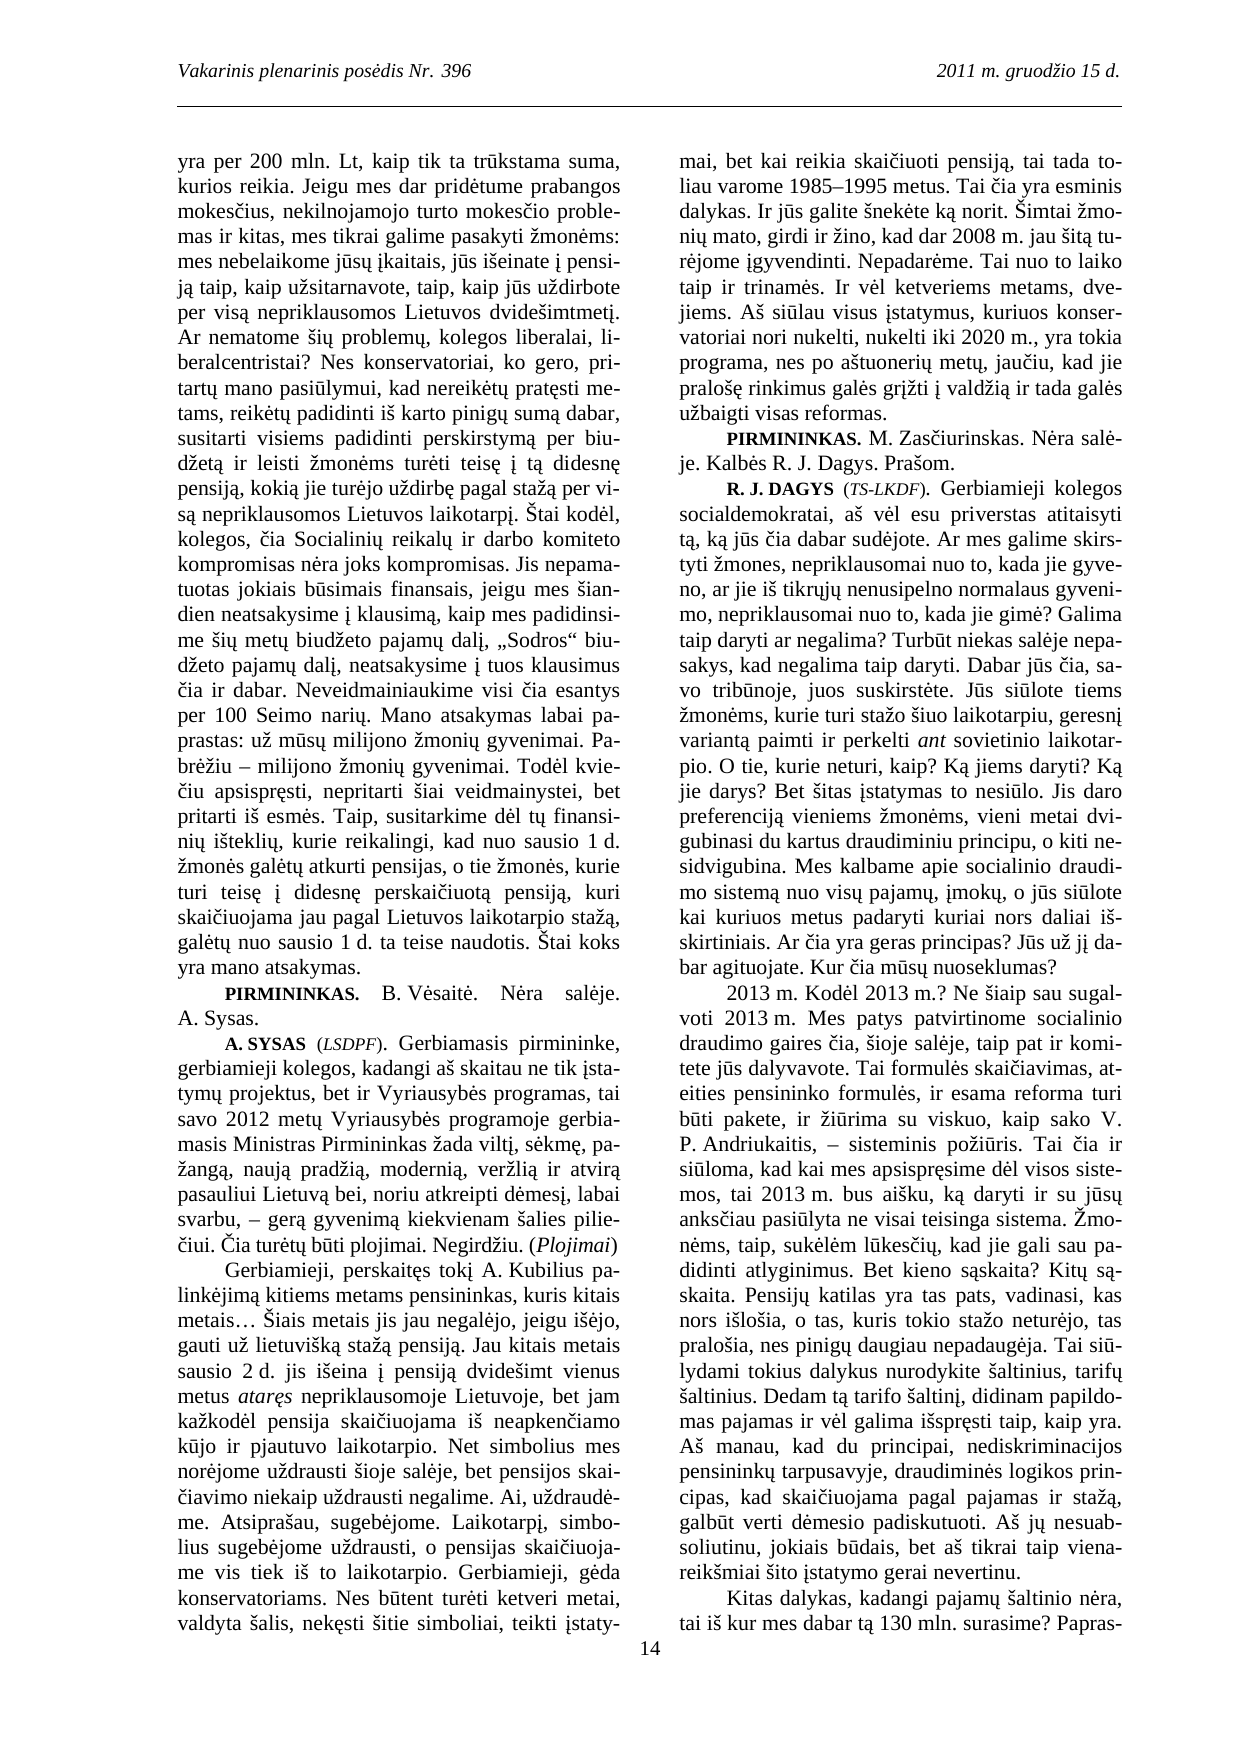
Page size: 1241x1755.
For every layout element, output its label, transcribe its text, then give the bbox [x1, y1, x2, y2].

text yra per 200 mln. Lt, kaip tik ta trūks­ta­ma su­ma, ku­rios rei­kia. Jei­gu mes dar pri­dė­tu­me pra­ban­gos mo­kes­čius, ne­kil­no­ja­mo­jo tur­to mo­kes­čio pro­ble­mas ir ki­tas, mes tik­rai ga­li­me pa­sa­ky­ti žmo­nėms: mes ne­be­lai­ko­me jū­sų įkai­tais, jūs iš­ei­na­te į pen­si­ją taip, kaip už­si­tar­na­vo­te, taip, kaip jūs už­dir­bo­te per vi­są ne­pri­klau­so­mos Lie­tu­vos dvi­de­šimt­me­tį. Ar ne­ma­to­me šių pro­ble­mų, ko­le­gos li­be­ra­lai, li­be­ral­cen­tris­tai? Nes kon­ser­va­to­riai, ko ge­ro, pri­tar­tų ma­no pa­siū­ly­mui, kad ne­rei­kė­tų pra­tęs­ti me­tams, rei­kė­tų pa­di­din­ti iš kar­to pi­ni­gų su­mą da­bar, su­si­tar­ti vi­siems pa­di­din­ti per­skirs­ty­mą per biu­dže­tą ir leis­ti žmo­nėms tu­rė­ti tei­sę į tą di­des­nę pen­si­ją, ko­kią jie tu­rė­jo už­dir­bę pa­gal sta­žą per vi­są ne­pri­klau­so­mos Lie­tu­vos lai­ko­tar­pį. Štai ko­dėl, ko­le­gos, čia So­cia­li­nių rei­ka­lų ir dar­bo ko­mi­te­to kom­pro­mi­sas nė­ra joks kom­pro­mi­sas. Jis ne­pa­ma­tuo­tas jo­kiais bū­si­mais fi­nan­sais, jei­gu mes šian­dien ne­at­sa­ky­si­me į klau­si­mą, kaip mes pa­di­din­si­me šių me­tų biu­dže­to pa­ja­mų da­lį, „Sod­ros“ biu­dže­to pa­ja­mų da­lį, ne­at­sa­ky­si­me į tuos klau­si­mus čia ir da­bar. Ne­veid­mai­niau­ki­me vi­si čia esan­tys per 100 Sei­mo na­rių. Ma­no at­sa­ky­mas la­bai pa­pras­tas: už mū­sų mi­li­jo­no žmo­nių gy­ve­ni­mai. Pa­brė­žiu – mi­li­jo­no žmo­nių gy­ve­ni­mai. To­dėl kvie­čiu ap­si­spręs­ti, ne­pri­tar­ti šiai veid­mai­nys­tei, bet pri­tar­ti iš es­mės. Taip, su­si­tar­ki­me dėl tų fi­nan­si­nių iš­tek­lių, ku­rie rei­ka­lin­gi, kad nuo sau­sio 1 d. žmo­nės ga­lė­tų at­kur­ti pen­si­jas, o tie žmo­nės, ku­rie tu­ri tei­sę į di­des­nę per­skai­čiuo­tą pen­si­ją, ku­ri skai­čiuo­ja­ma jau pa­gal Lie­tu­vos lai­ko­tar­pio sta­žą, ga­lė­tų nuo sau­sio 1 d. ta tei­se nau­do­tis. Štai koks yra ma­no at­sa­ky­mas. [177, 148, 620, 979]
text PIRMININKAS. M. Zas­čiu­rins­kas. Nė­ra sa­lė­je. Kal­bės R. J. Da­gys. Pra­šom. [679, 425, 1122, 475]
text 2013 m. Ko­dėl 2013 m.? Ne šiaip sau su­gal­vo­ti 2013 m. Mes pa­tys pa­tvir­ti­no­me so­cia­li­nio drau­di­mo gai­res čia, šio­je sa­lė­je, taip pat ir ko­mi­te­te jūs da­ly­va­vo­te. Tai for­mu­lės skai­čia­vi­mas, at­ei­ties pen­si­nin­ko for­mu­lės, ir esa­ma re­for­ma tu­ri bū­ti pa­ke­te, ir žiū­ri­ma su vis­kuo, kaip sa­ko V. P. An­driu­kai­tis, – sis­te­mi­nis po­žiū­ris. Tai čia ir siū­lo­ma, kad kai mes ap­si­sprę­si­me dėl vi­sos sis­te­mos, tai 2013 m. bus aiš­ku, ką da­ry­ti ir su jū­sų anks­čiau pa­siū­ly­ta ne vi­sai tei­sin­ga sis­te­ma. Žmo­nėms, taip, su­kė­lėm lū­kes­čių, kad jie ga­li sau pa­di­din­ti at­ly­gi­ni­mus. Bet kie­no są­skai­ta? Ki­tų są­skai­ta. Pen­si­jų ka­ti­las yra tas pats, va­di­na­si, kas nors iš­lo­šia, o tas, ku­ris to­kio sta­žo ne­tu­rė­jo, tas pra­lo­šia, nes pi­ni­gų dau­giau ne­pa­dau­gė­ja. Tai siū­ly­da­mi to­kius da­ly­kus nu­ro­dy­ki­te šal­ti­nius, ta­ri­fų šal­ti­nius. De­dam tą ta­ri­fo šal­ti­nį, di­di­nam pa­pil­do­mas pa­ja­mas ir vėl ga­li­ma iš­spręs­ti taip, kaip yra. Aš ma­nau, kad du prin­ci­pai, ne­disk­ri­mi­na­ci­jos pen­si­nin­kų tar­pu­sa­vy­je, drau­di­mi­nės lo­gi­kos prin­ci­pas, kad skai­čiuo­ja­ma pa­gal pa­ja­mas ir sta­žą, gal­būt ver­ti dė­me­sio pa­dis­ku­tuo­ti. Aš jų ne­su­ab­so­liu­ti­nu, jo­kiais bū­dais, bet aš tik­rai taip vie­na­reikš­miai ši­to įsta­ty­mo ge­rai ne­ver­ti­nu. [679, 979, 1122, 1584]
text mai, bet kai rei­kia skai­čiuo­ti pen­si­ją, tai ta­da to­liau va­ro­me 1985–1995 me­tus. Tai čia yra es­mi­nis da­ly­kas. Ir jūs ga­li­te šne­kė­te ką no­rit. Šim­tai žmo­nių ma­to, gir­di ir ži­no, kad dar 2008 m. jau ši­tą tu­rė­jo­me įgy­ven­din­ti. Ne­pa­da­rė­me. Tai nuo to lai­ko taip ir tri­na­mės. Ir vėl ket­ve­riems me­tams, dve­jiems. Aš siū­lau vi­sus įsta­ty­mus, ku­riuos kon­ser­va­to­riai no­ri nu­kel­ti, nu­kel­ti iki 2020 m., yra to­kia pro­gra­ma, nes po aš­tuo­ne­rių me­tų, jau­čiu, kad jie pra­lo­šę rin­ki­mus ga­lės grįž­ti į val­džią ir ta­da ga­lės už­baig­ti vi­sas re­for­mas. [679, 148, 1122, 425]
text Ki­tas da­ly­kas, ka­dan­gi pa­ja­mų šal­ti­nio nė­ra, tai iš kur mes da­bar tą 130 mln. su­ra­si­me? Pa­pras­ [679, 1584, 1122, 1635]
text PIRMININKAS. B. Vė­sai­tė. Nė­ra sa­lė­je. A. Sy­sas. [177, 979, 620, 1030]
text A. SYSAS (LSDPF). Ger­bia­ma­sis pir­mi­nin­ke, ger­bia­mie­ji ko­le­gos, ka­dan­gi aš skai­tau ne tik įsta­ty­mų pro­jek­tus, bet ir Vy­riau­sy­bės pro­gra­mas, tai sa­vo 2012 me­tų Vy­riau­sy­bės pro­gra­mo­je ger­bia­ma­sis Mi­nist­ras Pir­mi­nin­kas ža­da vil­tį, sėk­mę, pa­žan­gą, nau­ją pra­džią, mo­der­nią, ver­žlią ir at­vi­rą pa­sau­liui Lie­tu­vą bei, no­riu at­kreip­ti dė­me­sį, la­bai svar­bu, – ge­rą gy­ve­ni­mą kiek­vie­nam ša­lies pi­lie­čiui. Čia tu­rė­tų bū­ti plo­ji­mai. Ne­gir­džiu. (Plo­ji­mai) [177, 1030, 620, 1257]
text Ger­bia­mie­ji, per­skai­tęs to­kį A. Ku­bi­lius pa­lin­kė­ji­mą ki­tiems me­tams pen­si­nin­kas, ku­ris ki­tais me­tais… Šiais me­tais jis jau ne­ga­lė­jo, jei­gu iš­ėjo, gau­ti už lie­tu­viš­ką sta­žą pen­si­ją. Jau ki­tais me­tais sau­sio 2 d. jis iš­ei­na į pen­si­ją dvi­de­šimt vie­nus me­tus ata­ręs ne­pri­klau­so­mo­je Lie­tu­vo­je, bet jam kaž­ko­dėl pen­si­ja skai­čiuo­ja­ma iš ne­ap­ken­čia­mo kū­jo ir pjau­tu­vo lai­ko­tar­pio. Net sim­bo­lius mes no­rė­jo­me už­draus­ti šio­je sa­lė­je, bet pen­si­jos skai­čia­vi­mo nie­kaip už­draus­ti ne­ga­li­me. Ai, už­drau­dė­me. At­si­pra­šau, su­ge­bė­jo­me. Lai­ko­tar­pį, sim­bo­lius su­ge­bė­jo­me už­draus­ti, o pen­si­jas skai­čiuo­ja­me vis tiek iš to lai­ko­tar­pio. Ger­bia­mie­ji, gė­da kon­ser­va­to­riams. Nes bū­tent tu­rė­ti ket­ve­ri me­tai, val­dy­ta ša­lis, ne­kęs­ti ši­tie sim­bo­liai, teik­ti įsta­ty­ [177, 1257, 620, 1635]
text R. J. DAGYS (TS-LKDF). Ger­bia­mie­ji ko­le­gos so­cial­de­mok­ra­tai, aš vėl esu pri­vers­tas ati­tai­sy­ti tą, ką jūs čia da­bar su­dė­jo­te. Ar mes ga­li­me skirs­ty­ti žmo­nes, ne­pri­klau­so­mai nuo to, ka­da jie gy­ve­no, ar jie iš tik­rų­jų ne­nu­si­pel­no nor­ma­laus gy­ve­ni­mo, ne­pri­klau­so­mai nuo to, ka­da jie gi­mė? Ga­li­ma taip da­ry­ti ar ne­ga­li­ma? Tur­būt nie­kas sa­lė­je ne­pa­sa­kys, kad ne­ga­li­ma taip da­ry­ti. Da­bar jūs čia, sa­vo tri­bū­no­je, juos su­skirs­tė­te. Jūs siū­lo­te tiems žmo­nėms, ku­rie tu­ri sta­žo šiuo lai­ko­tar­piu, ge­res­nį va­rian­tą pa­im­ti ir per­kel­ti ant so­vie­ti­nio lai­ko­tar­pio. O tie, ku­rie ne­tu­ri, kaip? Ką jiems da­ry­ti? Ką jie da­rys? Bet ši­tas įsta­ty­mas to ne­siū­lo. Jis da­ro pre­fe­ren­ci­ją vie­niems žmo­nėms, vie­ni me­tai dvi­gu­bi­na­si du kar­tus drau­di­mi­niu prin­ci­pu, o ki­ti ne­si­dvi­gu­bi­na. Mes kal­ba­me apie so­cia­li­nio drau­di­mo sis­te­mą nuo vi­sų pa­ja­mų, įmo­kų, o jūs siū­lo­te kai ku­riuos me­tus pa­da­ry­ti ku­riai nors da­liai iš­skir­ti­niais. Ar čia yra ge­ras prin­ci­pas? Jūs už jį da­bar agi­tuo­ja­te. Kur čia mū­sų nuo­sek­lu­mas? [679, 475, 1122, 979]
